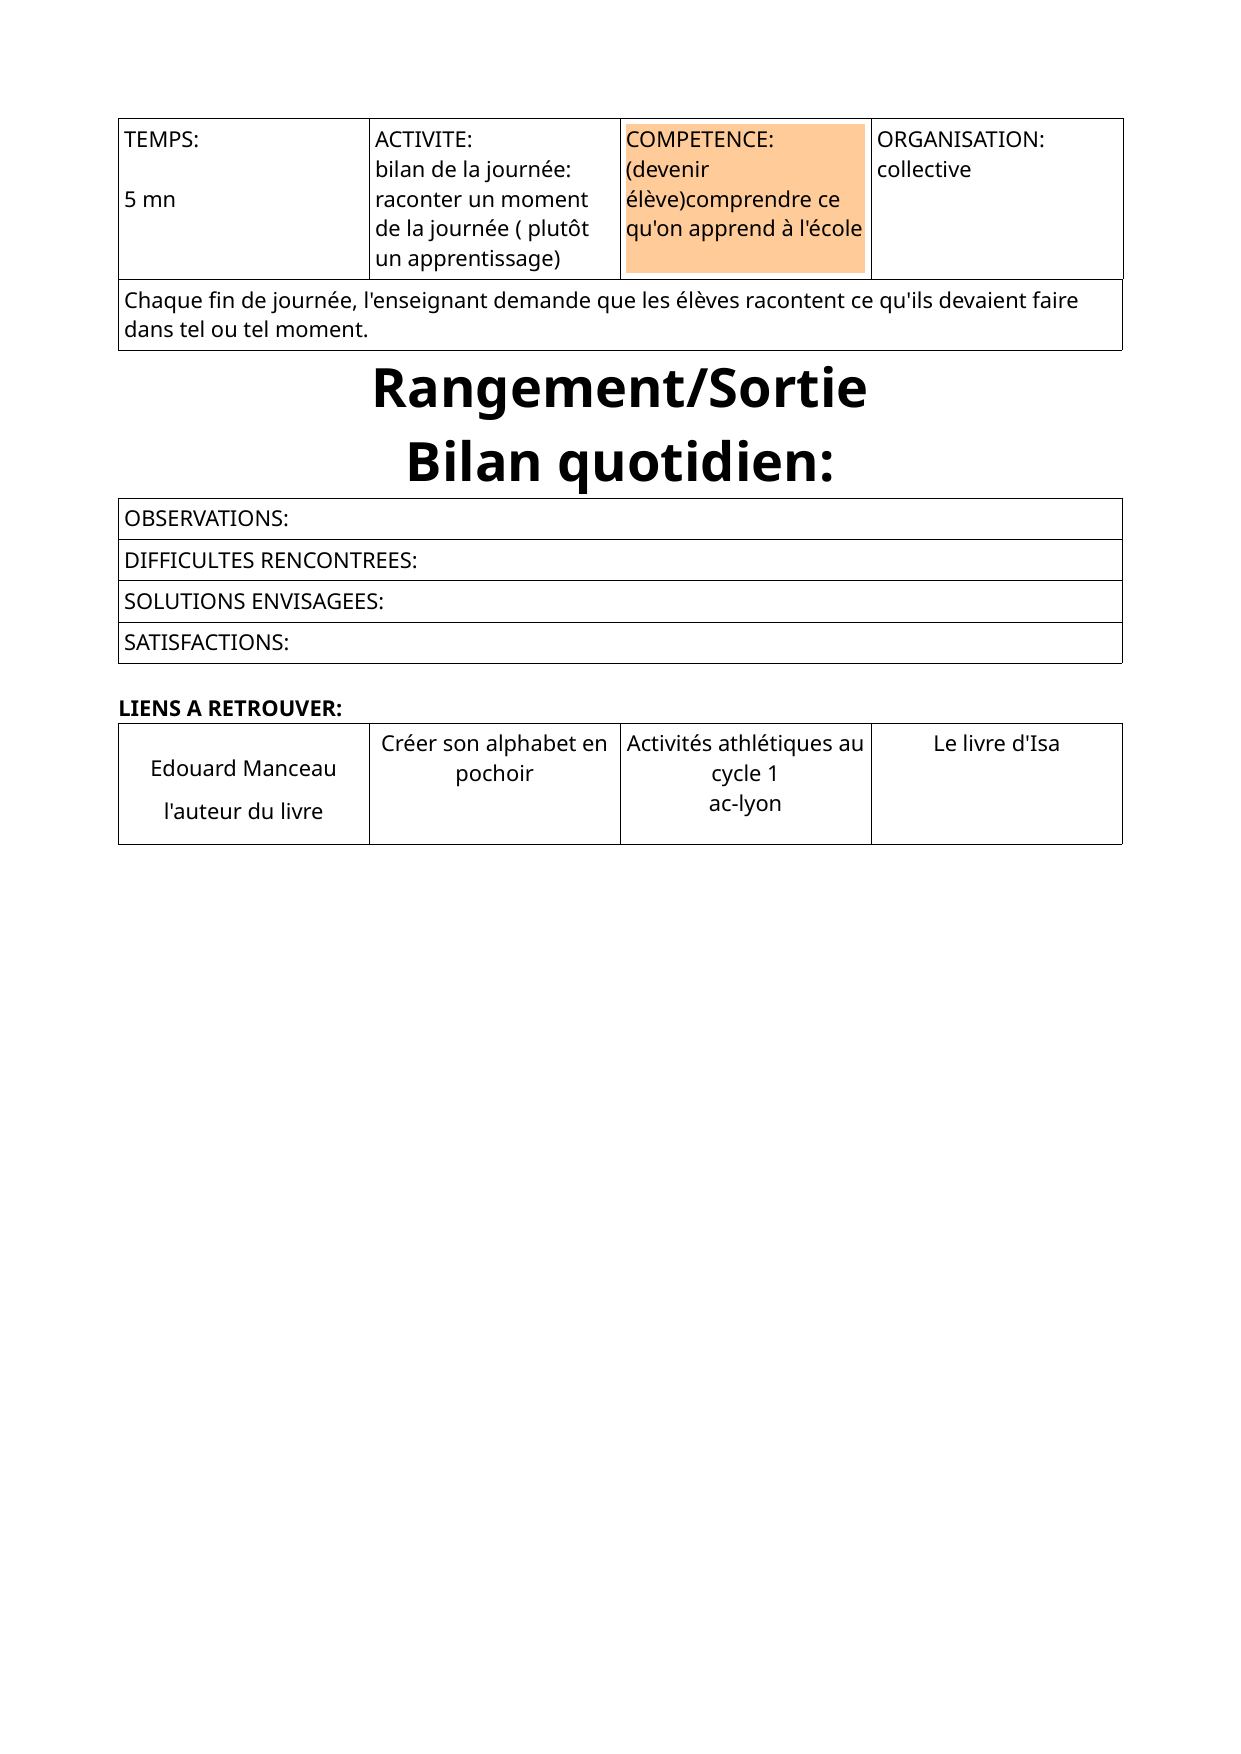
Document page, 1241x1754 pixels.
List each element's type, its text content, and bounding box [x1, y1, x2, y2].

text Bilan quotidien: [118, 424, 1122, 497]
text LIENS A RETROUVER: [118, 693, 1122, 723]
table_header Activités athlétiques au cycle 1 ac-lyon [621, 724, 871, 844]
table_cell DIFFICULTES RENCONTREES: [119, 540, 1122, 580]
table_header ORGANISATION: collective [872, 119, 1123, 279]
table_header ACTIVITE: bilan de la journée: raconter un moment de la journée ( plutôt un apprentissage) [370, 119, 620, 279]
table_header Chaque fin de journée, l'enseignant demande que les élèves racontent ce qu'ils devaient faire dans tel ou tel moment. [119, 280, 1122, 350]
table_cell SATISFACTIONS: [119, 623, 1122, 663]
table_header TEMPS: 5 mn [119, 119, 369, 279]
table_cell SOLUTIONS ENVISAGEES: [119, 581, 1122, 622]
table_header OBSERVATIONS: [119, 499, 1122, 539]
table_header COMPETENCE: (devenir élève)comprendre ce qu'on apprend à l'école [621, 119, 871, 279]
table_header Créer son alphabet en pochoir [370, 724, 620, 844]
text Rangement/Sortie [118, 351, 1122, 424]
table_header Edouard Manceau l'auteur du livre [119, 724, 369, 844]
table_header Le livre d'Isa [872, 724, 1122, 844]
